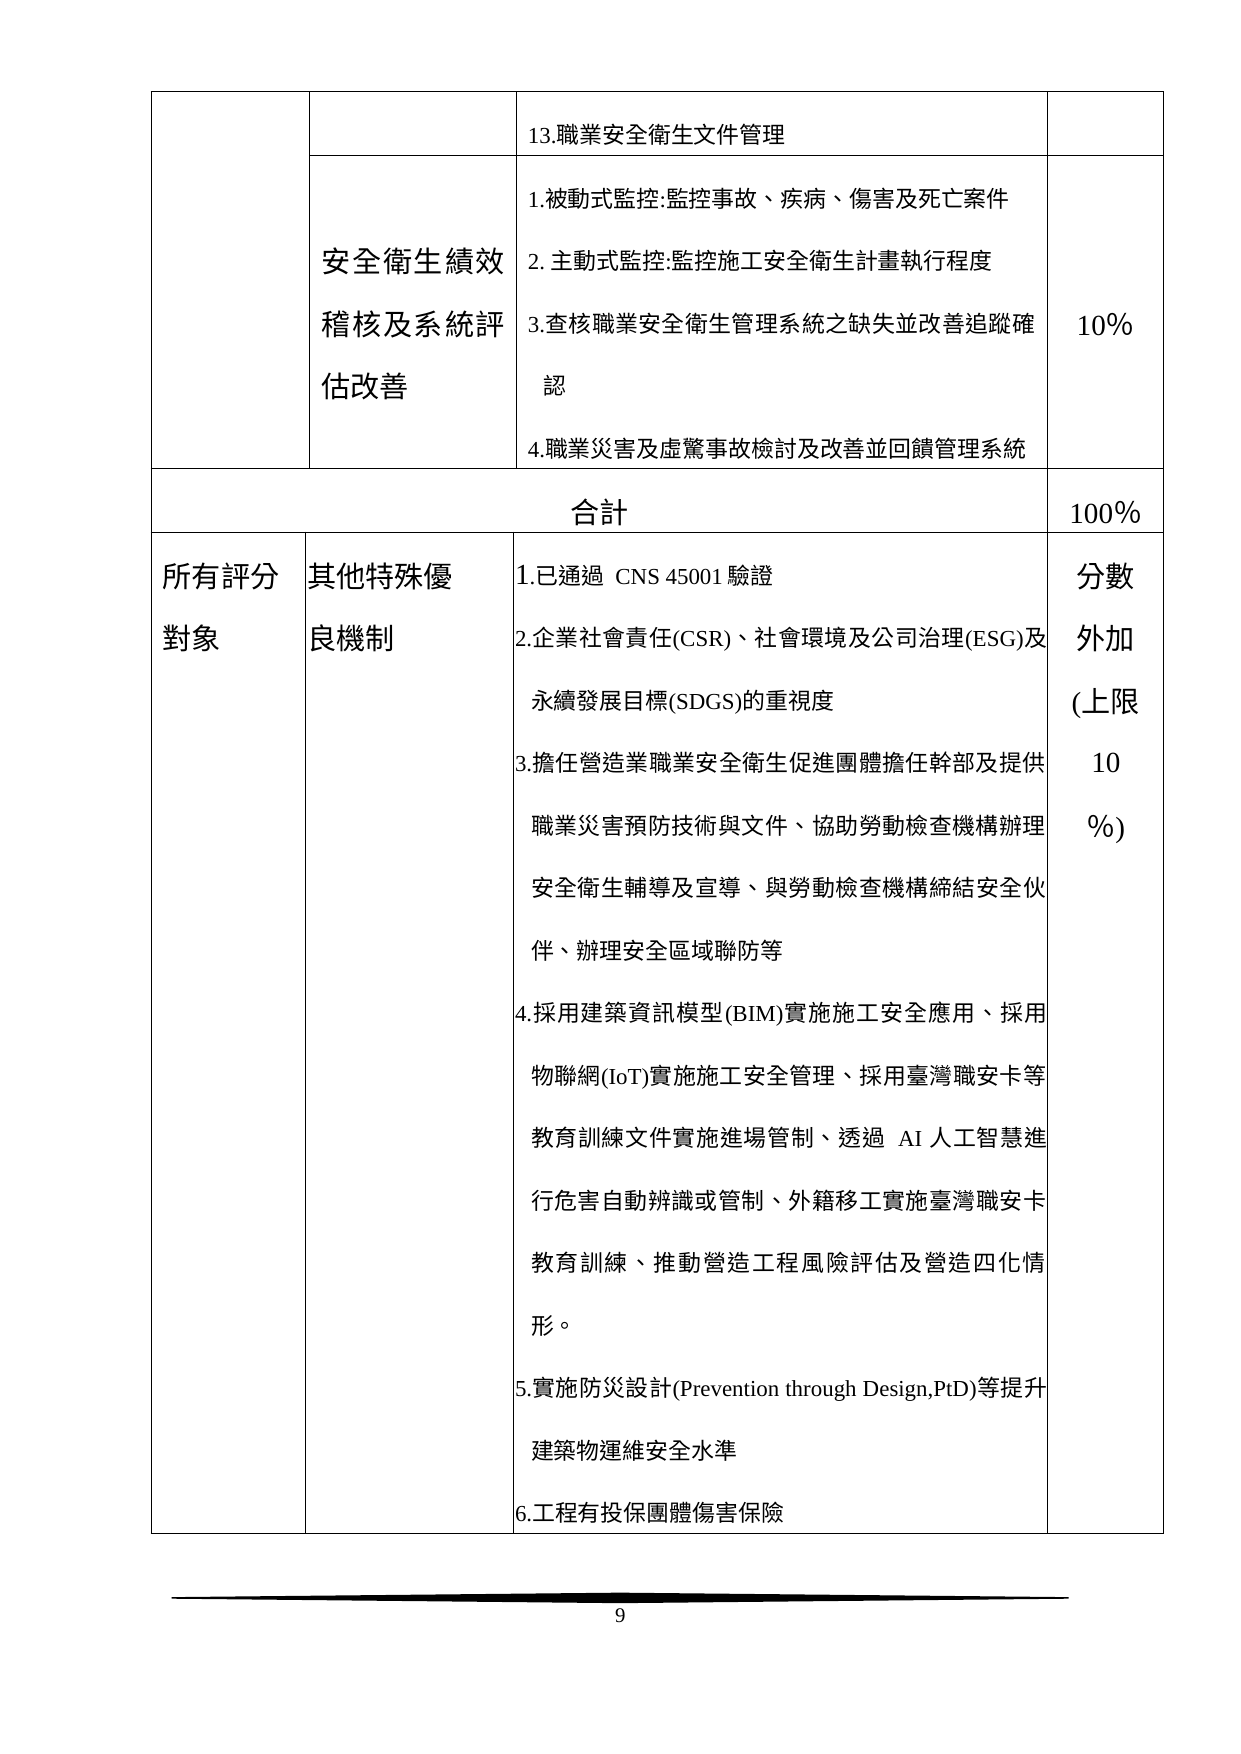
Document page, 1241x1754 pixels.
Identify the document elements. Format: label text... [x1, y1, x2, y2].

table_cell [152, 92, 309, 468]
table_cell 所有評分對象 [152, 533, 305, 1533]
table_cell 13.職業安全衛生文件管理 [517, 92, 1047, 154]
table_cell 1.被動式監控:監控事故、疾病、傷害及死亡案件 2. 主動式監控:監控施工安全衛生計畫執行程度 3.查核職業安全衛生管理系統之缺失並改善追蹤確認 4.職業災害及虛驚事故檢討及改善並回饋管理系統 [517, 156, 1047, 468]
table_cell 安全衛生績效稽核及系統評估改善 [310, 156, 516, 468]
table_cell 合計 [152, 469, 1047, 532]
table_cell 其他特殊優 良機制 [306, 533, 513, 1533]
table_cell 1.已通過 CNS 45001驗證 2.企業社會責任(CSR)、社會環境及公司治理(ESG)及永續發展目標(SDGS)的重視度 3.擔任營造業職業安全衛生促進團體擔任幹部及提供職業災害預防技術與文件、協助勞動檢查機構辦理安全衛生輔導及宣導、與勞動檢查機構締結安全伙伴、辦理安全區域聯防等 4.採用建築資訊模型(BIM)實施施工安全應用、採用物聯網(IoT)實施施工安全管理、採用臺灣職安卡等教育訓練文件實施進場管制、透過 AI 人工智慧進行危害自動辨識或管制、外籍移工實施臺灣職安卡教育訓練、推動營造工程風險評估及營造四化情形。 5.實施防災設計(Prevention through Design,PtD)等提升建築物運維安全水準 6.工程有投保團體傷害保險 [514, 533, 1047, 1533]
table_cell 分數 外加 (上限10 ％) [1048, 533, 1163, 1533]
table_cell 10％ [1048, 156, 1163, 468]
table_cell [310, 92, 516, 154]
table_cell [1048, 92, 1163, 154]
table_cell 100％ [1048, 469, 1163, 532]
